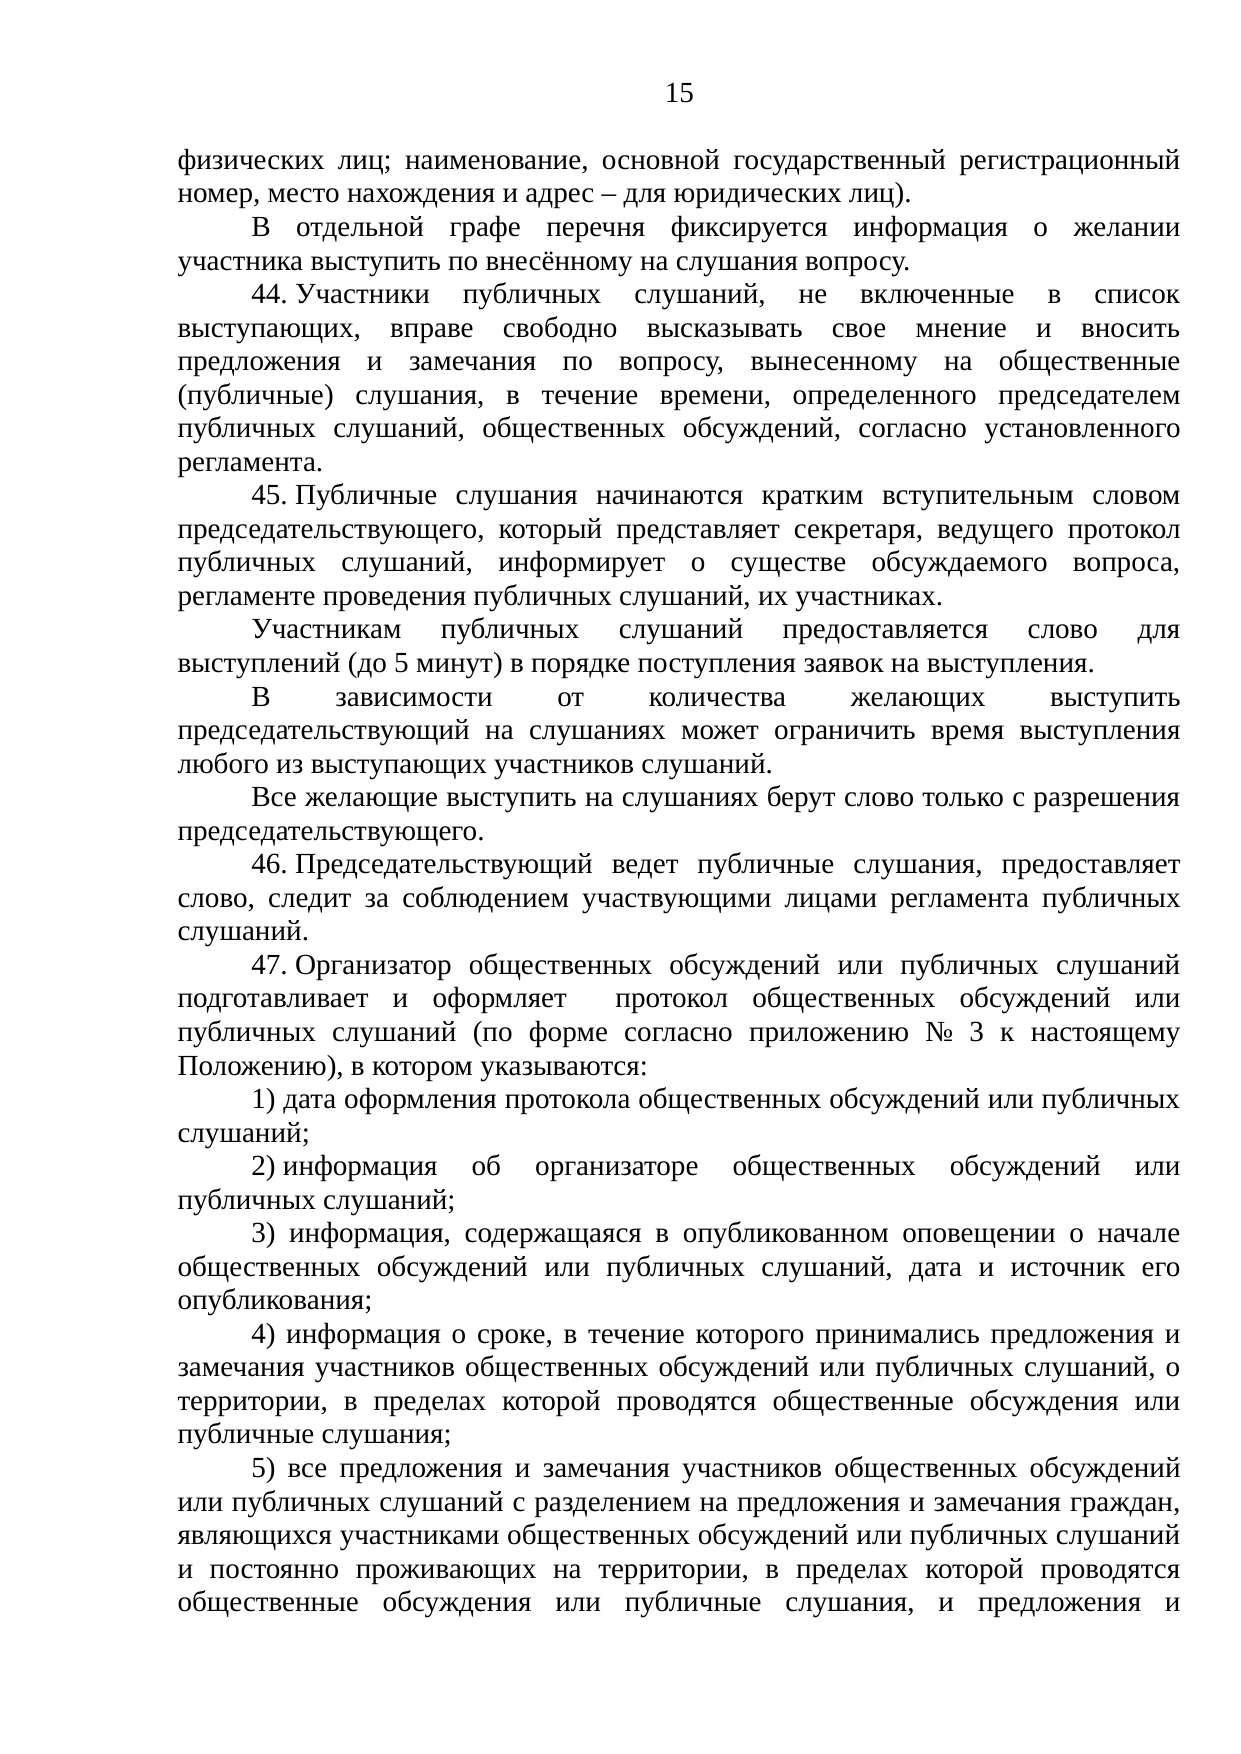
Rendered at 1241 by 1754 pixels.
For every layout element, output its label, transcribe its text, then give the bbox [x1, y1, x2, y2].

text Все желающие выступить на слушаниях берут слово только с разрешения председательствующего. [177, 779, 1181, 846]
text 5) все предложения и замечания участников общественных обсуждений или публичных слушаний с разделением на предложения и замечания граждан, являющихся участниками общественных обсуждений или публичных слушаний и постоянно проживающих на территории, в пределах которой проводятся общественные обсуждения или публичные слушания, и предложения и [177, 1450, 1181, 1618]
text 46. Председательствующий ведет публичные слушания, предоставляет слово, следит за соблюдением участвующими лицами регламента публичных слушаний. [177, 846, 1181, 947]
text 44. Участники публичных слушаний, не включенные в список выступающих, вправе свободно высказывать свое мнение и вносить предложения и замечания по вопросу, вынесенному на общественные (публичные) слушания, в течение времени, определенного председателем публичных слушаний, общественных обсуждений, согласно установленного регламента. [177, 276, 1181, 477]
text В зависимости от количества желающих выступить председательствующий на слушаниях может ограничить время выступления любого из выступающих участников слушаний. [177, 679, 1181, 779]
text Участникам публичных слушаний предоставляется слово для выступлений (до 5 минут) в порядке поступления заявок на выступления. [177, 612, 1181, 679]
text В отдельной графе перечня фиксируется информация о желании участника выступить по внесённому на слушания вопросу. [177, 209, 1181, 276]
text 45. Публичные слушания начинаются кратким вступительным словом председательствующего, который представляет секретаря, ведущего протокол публичных слушаний, информирует о существе обсуждаемого вопроса, регламенте проведения публичных слушаний, их участниках. [177, 477, 1181, 612]
text 47. Организатор общественных обсуждений или публичных слушаний подготавливает и оформляет протокол общественных обсуждений или публичных слушаний (по форме согласно приложению № 3 к настоящему Положению), в котором указываются: [177, 947, 1181, 1081]
text 3) информация, содержащаяся в опубликованном оповещении о начале общественных обсуждений или публичных слушаний, дата и источник его опубликования; [177, 1215, 1181, 1316]
text 2) информация об организаторе общественных обсуждений или публичных слушаний; [177, 1148, 1181, 1215]
text физических лиц; наименование, основной государственный регистрационный номер, место нахождения и адрес – для юридических лиц). [177, 142, 1181, 209]
text 4) информация о сроке, в течение которого принимались предложения и замечания участников общественных обсуждений или публичных слушаний, о территории, в пределах которой проводятся общественные обсуждения или публичные слушания; [177, 1316, 1181, 1450]
text 1) дата оформления протокола общественных обсуждений или публичных слушаний; [177, 1081, 1181, 1148]
